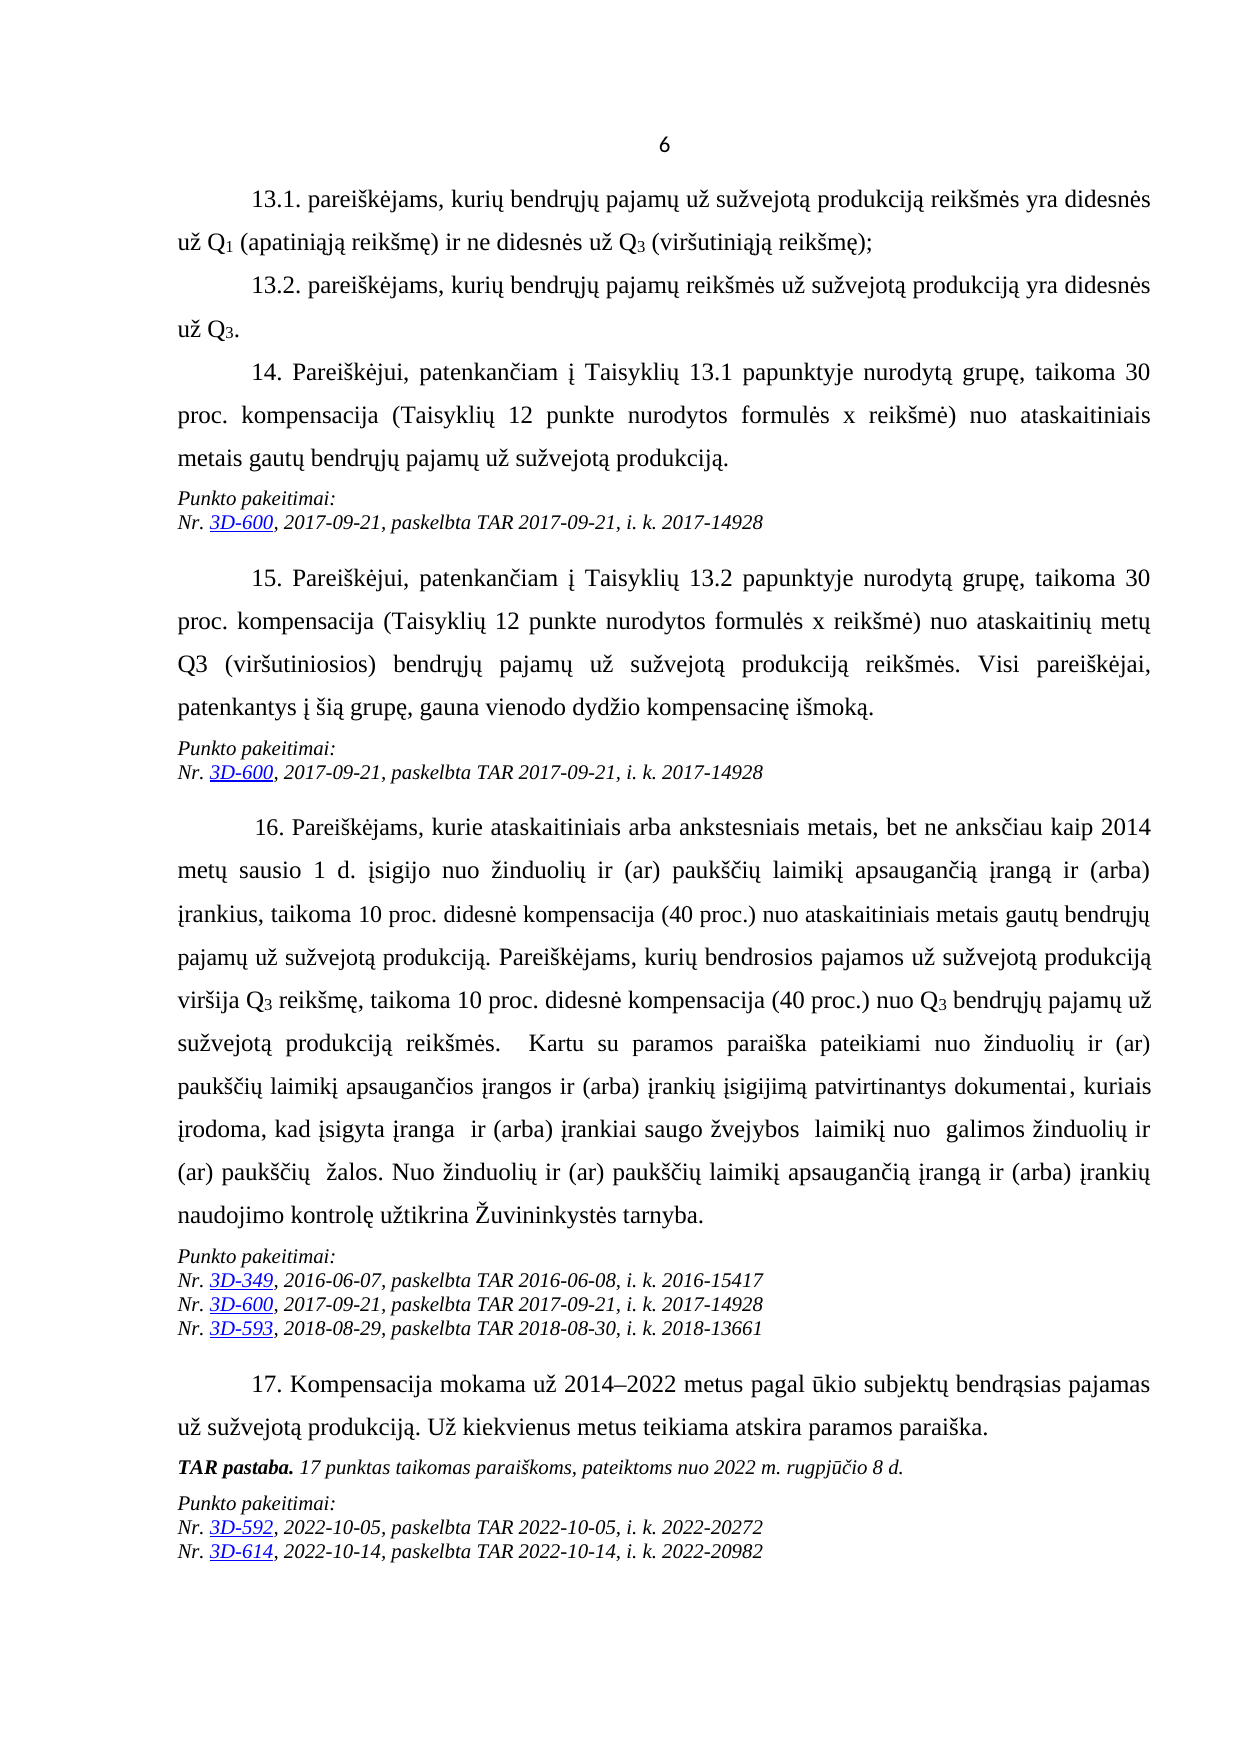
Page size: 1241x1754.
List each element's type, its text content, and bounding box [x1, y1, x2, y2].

text 14. Pareiškėjui, patenkančiam į Taisyklių 13.1 papunktyje nurodytą grupę, taikoma 30 proc. kompensacija (Taisyklių 12 punkte nurodytos formulės x reikšmė) nuo ataskaitiniais metais gautų bendrųjų pajamų už sužvejotą produkciją. [177, 357, 1152, 472]
text 16. Pareiškėjams, kurie ataskaitiniais arba ankstesniais metais, bet ne anksčiau kaip 2014 metų sausio 1 d. įsigijo nuo žinduolių ir (ar) paukščių laimikį apsaugančią įrangą ir (arba) įrankius, taikoma 10 proc. didesnė kompensacija (40 proc.) nuo ataskaitiniais metais gautų bendrųjų pajamų už sužvejotą produkciją. Pareiškėjams, kurių bendrosios pajamos už sužvejotą produkciją viršija Q3 reikšmę, taikoma 10 proc. didesnė kompensacija (40 proc.) nuo Q3 bendrųjų pajamų už sužvejotą produkciją reikšmės. Kartu su paramos paraiška pateikiami nuo žinduolių ir (ar) paukščių laimikį apsaugančios įrangos ir (arba) įrankių įsigijimą patvirtinantys dokumentai, kuriais įrodoma, kad įsigyta įranga ir (arba) įrankiai saugo žvejybos laimikį nuo galimos žinduolių ir (ar) paukščių žalos. Nuo žinduolių ir (ar) paukščių laimikį apsaugančią įrangą ir (arba) įrankių naudojimo kontrolę užtikrina Žuvininkystės tarnyba. [177, 812, 1152, 1229]
text Nr. 3D-592, 2022-10-05, paskelbta TAR 2022-10-05, i. k. 2022-20272 [177, 1515, 1152, 1539]
text 15. Pareiškėjui, patenkančiam į Taisyklių 13.2 papunktyje nurodytą grupę, taikoma 30 proc. kompensacija (Taisyklių 12 punkte nurodytos formulės x reikšmė) nuo ataskaitinių metų Q3 (viršutiniosios) bendrųjų pajamų už sužvejotą produkciją reikšmės. Visi pareiškėjai, patenkantys į šią grupę, gauna vienodo dydžio kompensacinę išmoką. [177, 563, 1152, 721]
text Nr. 3D-593, 2018-08-29, paskelbta TAR 2018-08-30, i. k. 2018-13661 [177, 1316, 1152, 1340]
text Nr. 3D-600, 2017-09-21, paskelbta TAR 2017-09-21, i. k. 2017-14928 [177, 759, 1152, 784]
text Punkto pakeitimai: [177, 1244, 1152, 1268]
text 17. Kompensacija mokama už 2014–2022 metus pagal ūkio subjektų bendrąsias pajamas už sužvejotą produkciją. Už kiekvienus metus teikiama atskira paramos paraiška. [177, 1369, 1152, 1441]
text Punkto pakeitimai: [177, 736, 1152, 759]
text Nr. 3D-614, 2022-10-14, paskelbta TAR 2022-10-14, i. k. 2022-20982 [177, 1539, 1152, 1563]
text 13.1. pareiškėjams, kurių bendrųjų pajamų už sužvejotą produkciją reikšmės yra didesnės už Q1 (apatiniąją reikšmę) ir ne didesnės už Q3 (viršutiniąją reikšmę); [177, 184, 1152, 256]
text TAR pastaba. 17 punktas taikomas paraiškoms, pateiktoms nuo 2022 m. rugpjūčio 8 d. [177, 1455, 1152, 1479]
text Nr. 3D-600, 2017-09-21, paskelbta TAR 2017-09-21, i. k. 2017-14928 [177, 510, 1152, 534]
text Nr. 3D-600, 2017-09-21, paskelbta TAR 2017-09-21, i. k. 2017-14928 [177, 1292, 1152, 1316]
text Nr. 3D-349, 2016-06-07, paskelbta TAR 2016-06-08, i. k. 2016-15417 [177, 1268, 1152, 1292]
text 13.2. pareiškėjams, kurių bendrųjų pajamų reikšmės už sužvejotą produkciją yra didesnės už Q3. [177, 271, 1152, 342]
text Punkto pakeitimai: [177, 486, 1152, 510]
text Punkto pakeitimai: [177, 1491, 1152, 1515]
